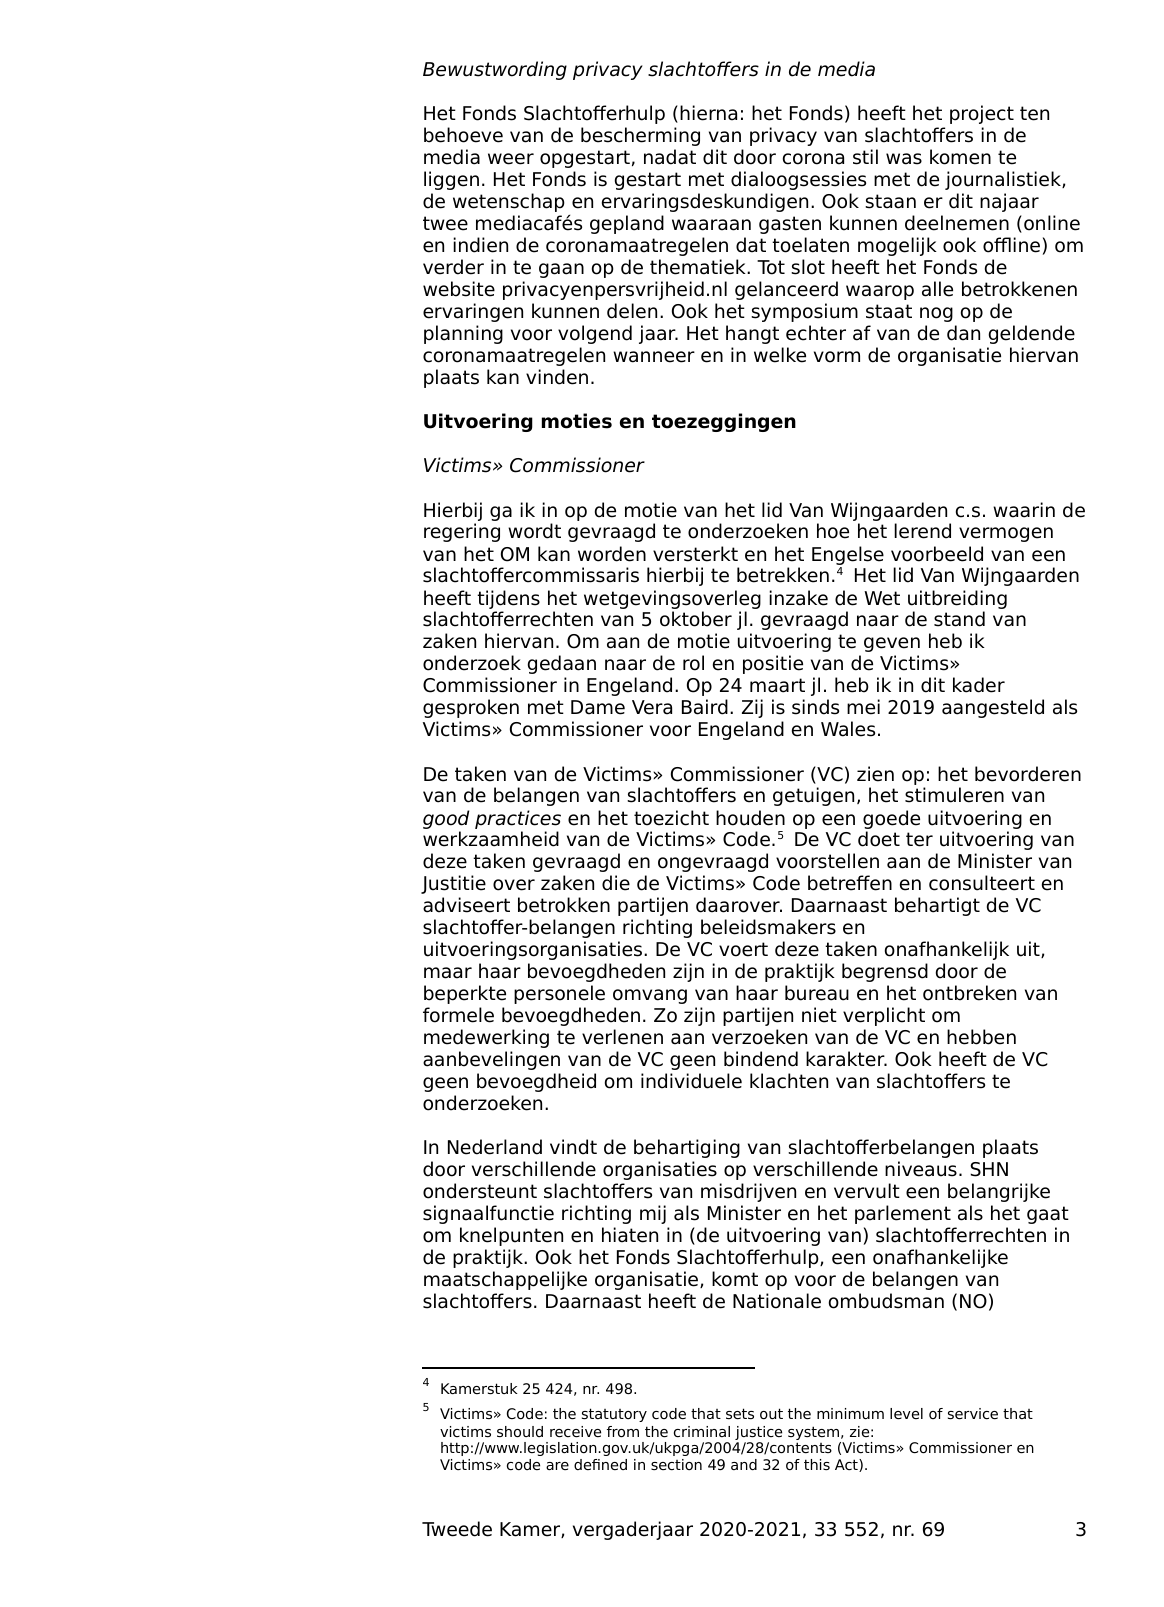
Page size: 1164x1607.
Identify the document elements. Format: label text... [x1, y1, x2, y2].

text Victims» Code: the statutory code that sets out the minimum level of service that victims should receive from the criminal justice system, zie: http://www.legislation.gov.uk/ukpga/2004/28/contents (Victims» Commissioner en Victims» code are defined in section 49 and 32 of this Act). [422, 1402, 1087, 1474]
text Kamerstuk 25 424, nr. 498. [422, 1377, 1087, 1399]
text Het Fonds Slachtofferhulp (hierna: het Fonds) heeft het project ten behoeve van de bescherming van privacy van slachtoffers in de media weer opgestart, nadat dit door corona stil was komen te liggen. Het Fonds is gestart met dialoogsessies met de journalistiek, de wetenschap en ervaringsdeskundigen. Ook staan er dit najaar twee mediacafés gepland waaraan gasten kunnen deelnemen (online en indien de coronamaatregelen dat toelaten mogelijk ook offline) om verder in te gaan op de thematiek. Tot slot heeft het Fonds de website privacyenpersvrijheid.nl gelanceerd waarop alle betrokkenen ervaringen kunnen delen. Ook het symposium staat nog op de planning voor volgend jaar. Het hangt echter af van de dan geldende coronamaatregelen wanneer en in welke vorm de organisatie hiervan plaats kan vinden. [422, 103, 1087, 389]
subtitle Victims» Commissioner [422, 455, 1087, 477]
subtitle Uitvoering moties en toezeggingen [422, 411, 1087, 433]
text In Nederland vindt de behartiging van slachtofferbelangen plaats door verschillende organisaties op verschillende niveaus. SHN ondersteunt slachtoffers van misdrijven en vervult een belangrijke signaalfunctie richting mij als Minister en het parlement als het gaat om knelpunten en hiaten in (de uitvoering van) slachtofferrechten in de praktijk. Ook het Fonds Slachtofferhulp, een onafhankelijke maatschappelijke organisatie, komt op voor de belangen van slachtoffers. Daarnaast heeft de Nationale ombudsman (NO) [422, 1137, 1087, 1313]
subtitle Bewustwording privacy slachtoffers in de media [422, 59, 1087, 81]
text Hierbij ga ik in op de motie van het lid Van Wijngaarden c.s. waarin de regering wordt gevraagd te onderzoeken hoe het lerend vermogen van het OM kan worden versterkt en het Engelse voorbeeld van een slachtoffercommissaris hierbij te betrekken. Het lid Van Wijngaarden heeft tijdens het wetgevingsoverleg inzake de Wet uitbreiding slachtofferrechten van 5 oktober jl. gevraagd naar de stand van zaken hiervan. Om aan de motie uitvoering te geven heb ik onderzoek gedaan naar de rol en positie van de Victims» Commissioner in Engeland. Op 24 maart jl. heb ik in dit kader gesproken met Dame Vera Baird. Zij is sinds mei 2019 aangesteld als Victims» Commissioner voor Engeland en Wales. [422, 499, 1087, 741]
text De taken van de Victims» Commissioner (VC) zien op: het bevorderen van de belangen van slachtoffers en getuigen, het stimuleren van good practices en het toezicht houden op een goede uitvoering en werkzaamheid van de Victims» Code. De VC doet ter uitvoering van deze taken gevraagd en ongevraagd voorstellen aan de Minister van Justitie over zaken die de Victims» Code betreffen en consulteert en adviseert betrokken partijen daarover. Daarnaast behartigt de VC slachtoffer-belangen richting beleidsmakers en uitvoeringsorganisaties. De VC voert deze taken onafhankelijk uit, maar haar bevoegdheden zijn in de praktijk begrensd door de beperkte personele omvang van haar bureau en het ontbreken van formele bevoegdheden. Zo zijn partijen niet verplicht om medewerking te verlenen aan verzoeken van de VC en hebben aanbevelingen van de VC geen bindend karakter. Ook heeft de VC geen bevoegdheid om individuele klachten van slachtoffers te onderzoeken. [422, 763, 1087, 1115]
